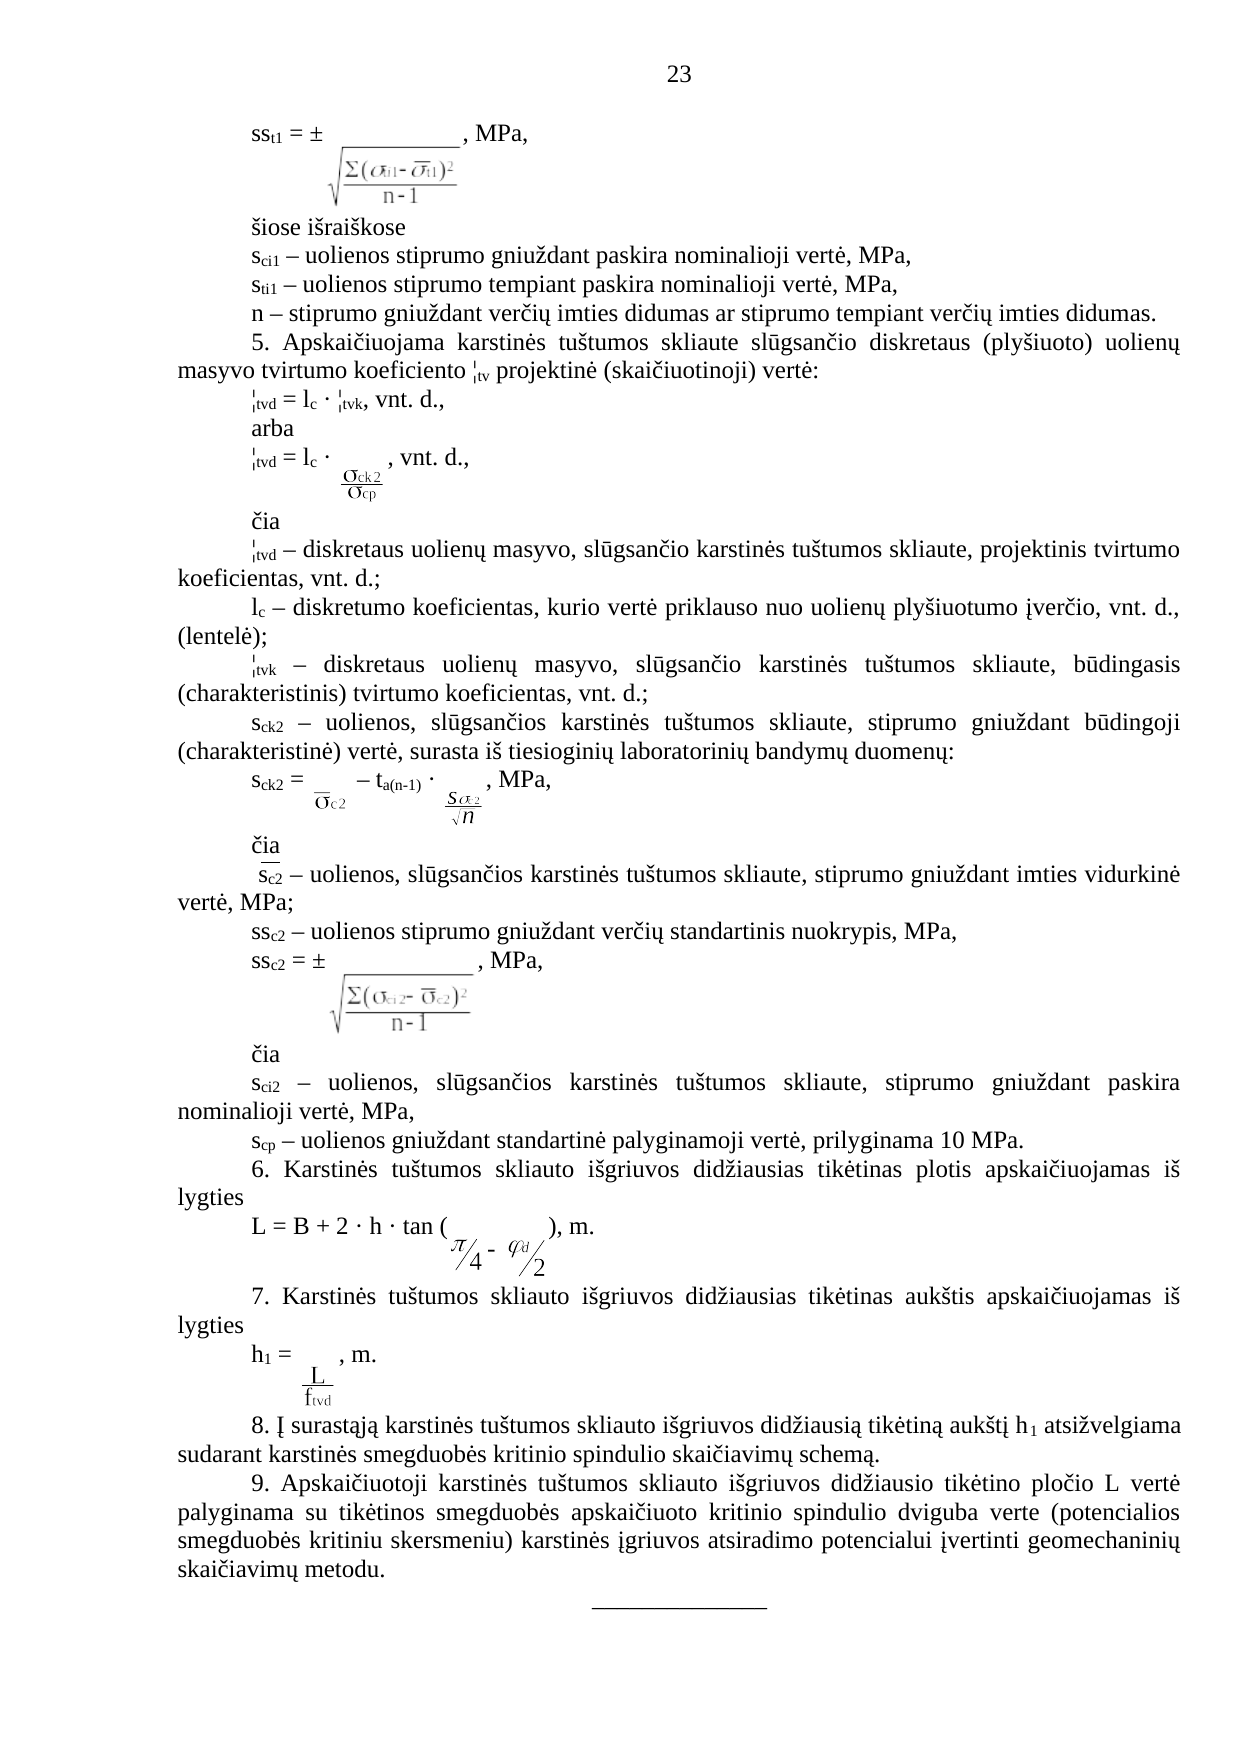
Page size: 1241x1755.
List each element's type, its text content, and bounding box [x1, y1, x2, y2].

text ¦tvd = lc · , vnt. d., [177, 442, 1181, 506]
text sci1 – uolienos stiprumo gniuždant paskira nominalioji vertė, MPa, [177, 241, 1181, 269]
text sc2 – uolienos, slūgsančios karstinės tuštumos skliaute, stiprumo gniuždant imties vidurkinė vertė, MPa; [177, 859, 1181, 916]
text 7. Karstinės tuštumos skliauto išgriuvos didžiausias tikėtinas aukštis apskaičiuojamas iš lygties [177, 1281, 1181, 1339]
text 9. Apskaičiuotoji karstinės tuštumos skliauto išgriuvos didžiausio tikėtino pločio L vertė palyginama su tikėtinos smegduobės apskaičiuoto kritinio spindulio dviguba verte (potencialios smegduobės kritiniu skersmeniu) karstinės įgriuvos atsiradimo potencialui įvertinti geomechaninių skaičiavimų metodu. [177, 1468, 1181, 1583]
text n – stiprumo gniuždant verčių imties didumas ar stiprumo tempiant verčių imties didumas. [177, 298, 1181, 327]
text 8. Į surastąją karstinės tuštumos skliauto išgriuvos didžiausią tikėtiną aukštį h1 atsižvelgiama sudarant karstinės smegduobės kritinio spindulio skaičiavimų schemą. [177, 1411, 1181, 1468]
text čia [177, 830, 1181, 859]
text sti1 – uolienos stiprumo tempiant paskira nominalioji vertė, MPa, [177, 269, 1181, 298]
text ¦tvk – diskretaus uolienų masyvo, slūgsančio karstinės tuštumos skliaute, būdingasis (charakteristinis) tvirtumo koeficientas, vnt. d.; [177, 649, 1181, 707]
text sci2 – uolienos, slūgsančios karstinės tuštumos skliaute, stiprumo gniuždant paskira nominalioji vertė, MPa, [177, 1067, 1181, 1125]
text ______________ [177, 1583, 1181, 1612]
text ssc2 – uolienos stiprumo gniuždant verčių standartinis nuokrypis, MPa, [177, 916, 1181, 945]
text ssc2 = ±, MPa, [177, 945, 1181, 1039]
text lc – diskretumo koeficientas, kurio vertė priklauso nuo uolienų plyšiuotumo įverčio, vnt. d., (lentelė); [177, 592, 1181, 649]
text L = B + 2 · h · tan (), m. [177, 1211, 1181, 1281]
text ¦tvd = lc · ¦tvk, vnt. d., [177, 384, 1181, 413]
text čia [177, 1039, 1181, 1067]
text 5. Apskaičiuojama karstinės tuštumos skliaute slūgsančio diskretaus (plyšiuoto) uolienų masyvo tvirtumo koeficiento ¦tv projektinė (skaičiuotinoji) vertė: [177, 327, 1181, 384]
text čia [177, 506, 1181, 534]
text sst1 = ±, MPa, [177, 118, 1181, 212]
text šiose išraiškose [177, 212, 1181, 241]
text ¦tvd – diskretaus uolienų masyvo, slūgsančio karstinės tuštumos skliaute, projektinis tvirtumo koeficientas, vnt. d.; [177, 534, 1181, 592]
text sck2 – uolienos, slūgsančios karstinės tuštumos skliaute, stiprumo gniuždant būdingoji (charakteristinė) vertė, surasta iš tiesioginių laboratorinių bandymų duomenų: [177, 707, 1181, 764]
text sck2 = – ta(n-1) · , MPa, [177, 764, 1181, 830]
text arba [177, 413, 1181, 442]
text h1 = , m. [177, 1339, 1181, 1411]
text scp – uolienos gniuždant standartinė palyginamoji vertė, prilyginama 10 MPa. [177, 1125, 1181, 1154]
text 6. Karstinės tuštumos skliauto išgriuvos didžiausias tikėtinas plotis apskaičiuojamas iš lygties [177, 1154, 1181, 1211]
